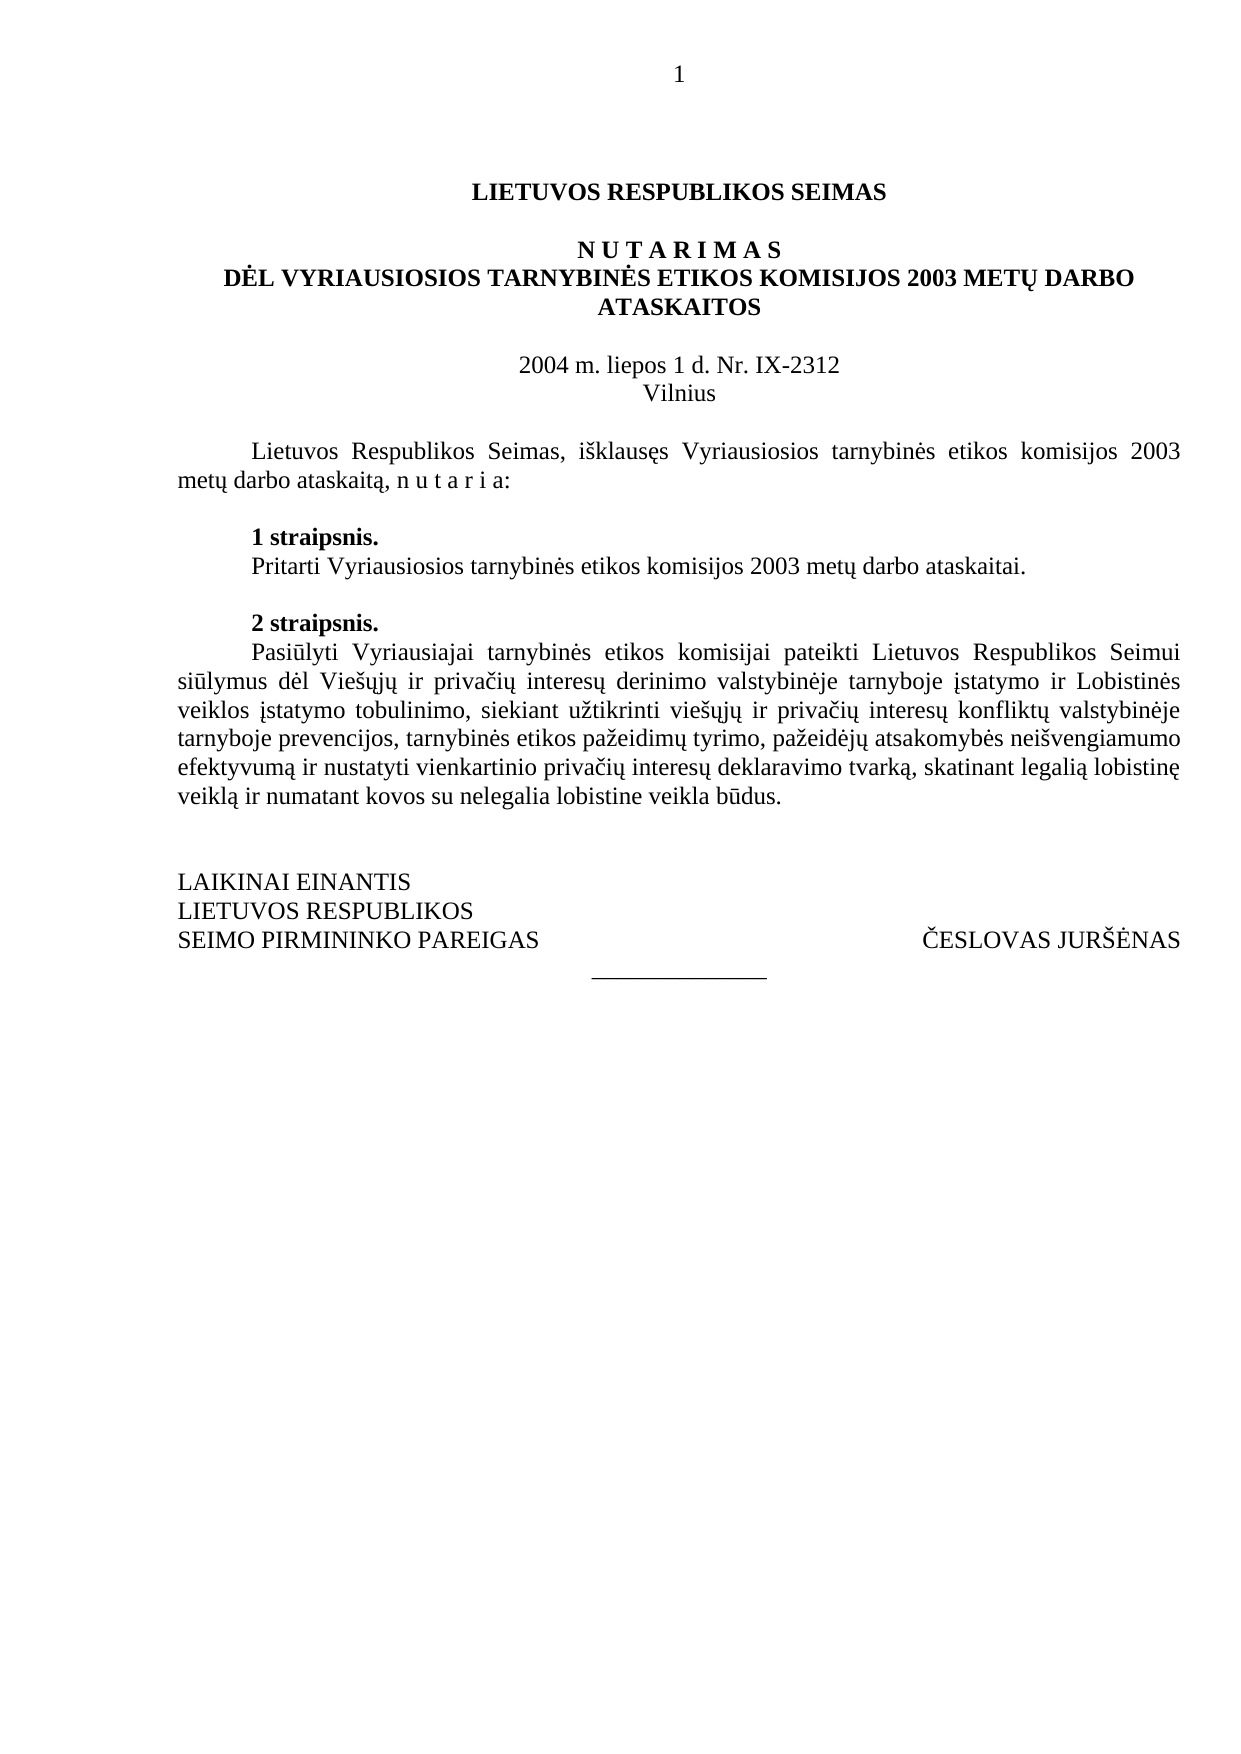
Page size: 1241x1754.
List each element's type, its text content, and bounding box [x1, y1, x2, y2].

text Pasiūlyti Vyriausiajai tarnybinės etikos komisijai pateikti Lietuvos Respublikos Seimui siūlymus dėl Viešųjų ir privačių interesų derinimo valstybinėje tarnyboje įstatymo ir Lobistinės veiklos įstatymo tobulinimo, siekiant užtikrinti viešųjų ir privačių interesų konfliktų valstybinėje tarnyboje prevencijos, tarnybinės etikos pažeidimų tyrimo, pažeidėjų atsakomybės neišvengiamumo efektyvumą ir nustatyti vienkartinio privačių interesų deklaravimo tvarką, skatinant legalią lobistinę veiklą ir numatant kovos su nelegalia lobistine veikla būdus. [177, 637, 1181, 810]
text DĖL VYRIAUSIOSIOS TARNYBINĖS ETIKOS KOMISIJOS 2003 METŲ DARBO ATASKAITOS [177, 263, 1181, 321]
text 2 straipsnis. [177, 608, 1181, 637]
text Pritarti Vyriausiosios tarnybinės etikos komisijos 2003 metų darbo ataskaitai. [177, 551, 1181, 580]
text SEIMO PIRMININKO PAREIGAS ČESLOVAS JURŠĖNAS [177, 925, 1181, 953]
text 2004 m. liepos 1 d. Nr. IX-2312 [177, 350, 1181, 378]
text Vilnius [177, 378, 1181, 407]
text 1 straipsnis. [177, 522, 1181, 551]
text LIETUVOS RESPUBLIKOS SEIMAS [177, 177, 1181, 206]
text LIETUVOS RESPUBLIKOS [177, 896, 1181, 925]
text LAIKINAI EINANTIS [177, 867, 1181, 896]
text ______________ [177, 953, 1181, 982]
text Lietuvos Respublikos Seimas, išklausęs Vyriausiosios tarnybinės etikos komisijos 2003 metų darbo ataskaitą, nutaria: [177, 436, 1181, 493]
text N U T A R I M A S [177, 235, 1181, 263]
